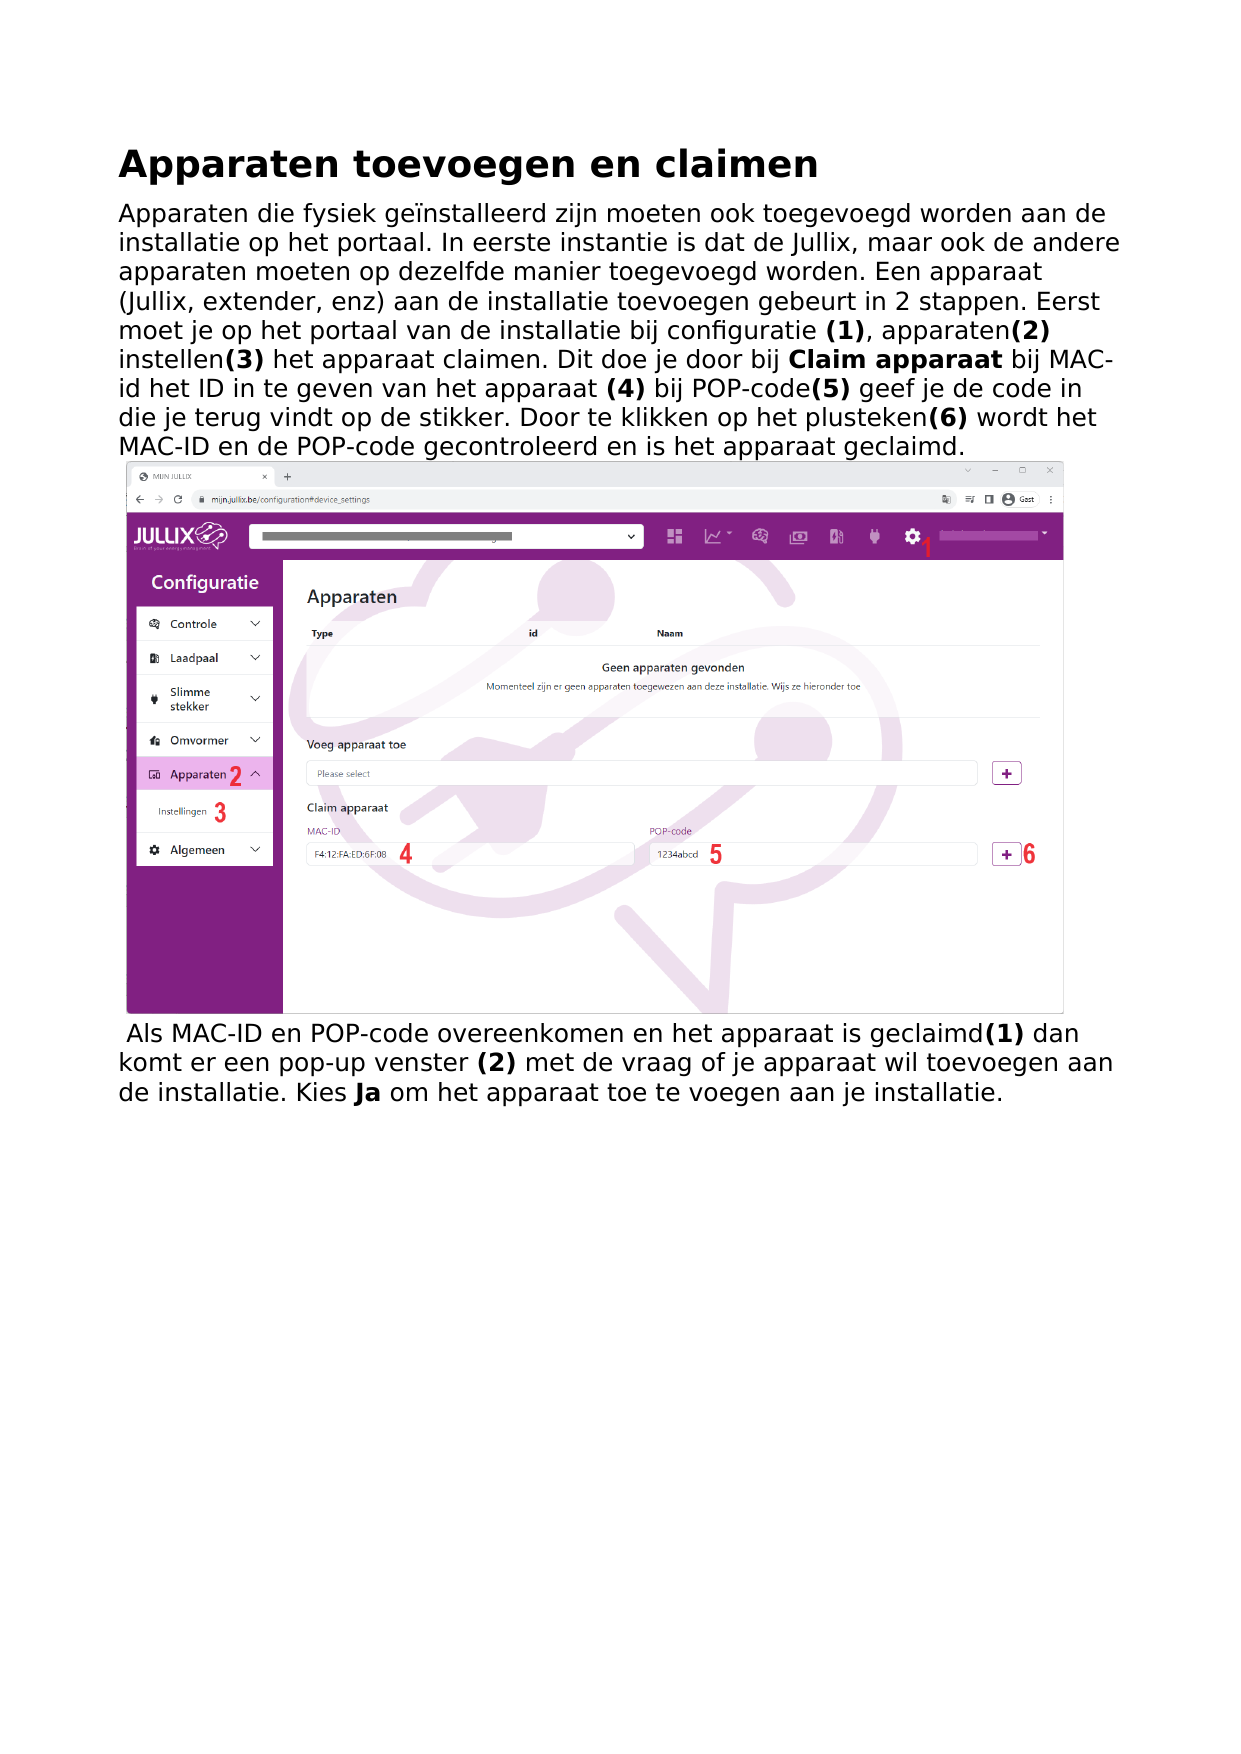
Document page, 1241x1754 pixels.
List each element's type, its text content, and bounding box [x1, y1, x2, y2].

subtitle Apparaten toevoegen en claimen [118, 143, 1122, 187]
picture [126, 461, 1064, 1014]
text Apparaten die fysiek geïnstalleerd zijn moeten ook toegevoegd worden aan de installatie op het portaal. In eerste instantie is dat de Jullix, maar ook de andere apparaten moeten op dezelfde manier toegevoegd worden. Een apparaat (Jullix, extender, enz) aan de installatie toevoegen gebeurt in 2 stappen. Eerst moet je op het portaal van de installatie bij configuratie (1), apparaten(2) instellen(3) het apparaat claimen. Dit doe je door bij Claim apparaat bij MAC-id het ID in te geven van het apparaat (4) bij POP-code(5) geef je de code in die je terug vindt op de stikker. Door te klikken op het plusteken(6) wordt het MAC-ID en de POP-code gecontroleerd en is het apparaat geclaimd. Als MAC-ID en POP-code overeenkomen en het apparaat is geclaimd(1) dan komt er een pop-up venster (2) met de vraag of je apparaat wil toevoegen aan de installatie. Kies Ja om het apparaat toe te voegen aan je installatie. [118, 199, 1122, 1107]
